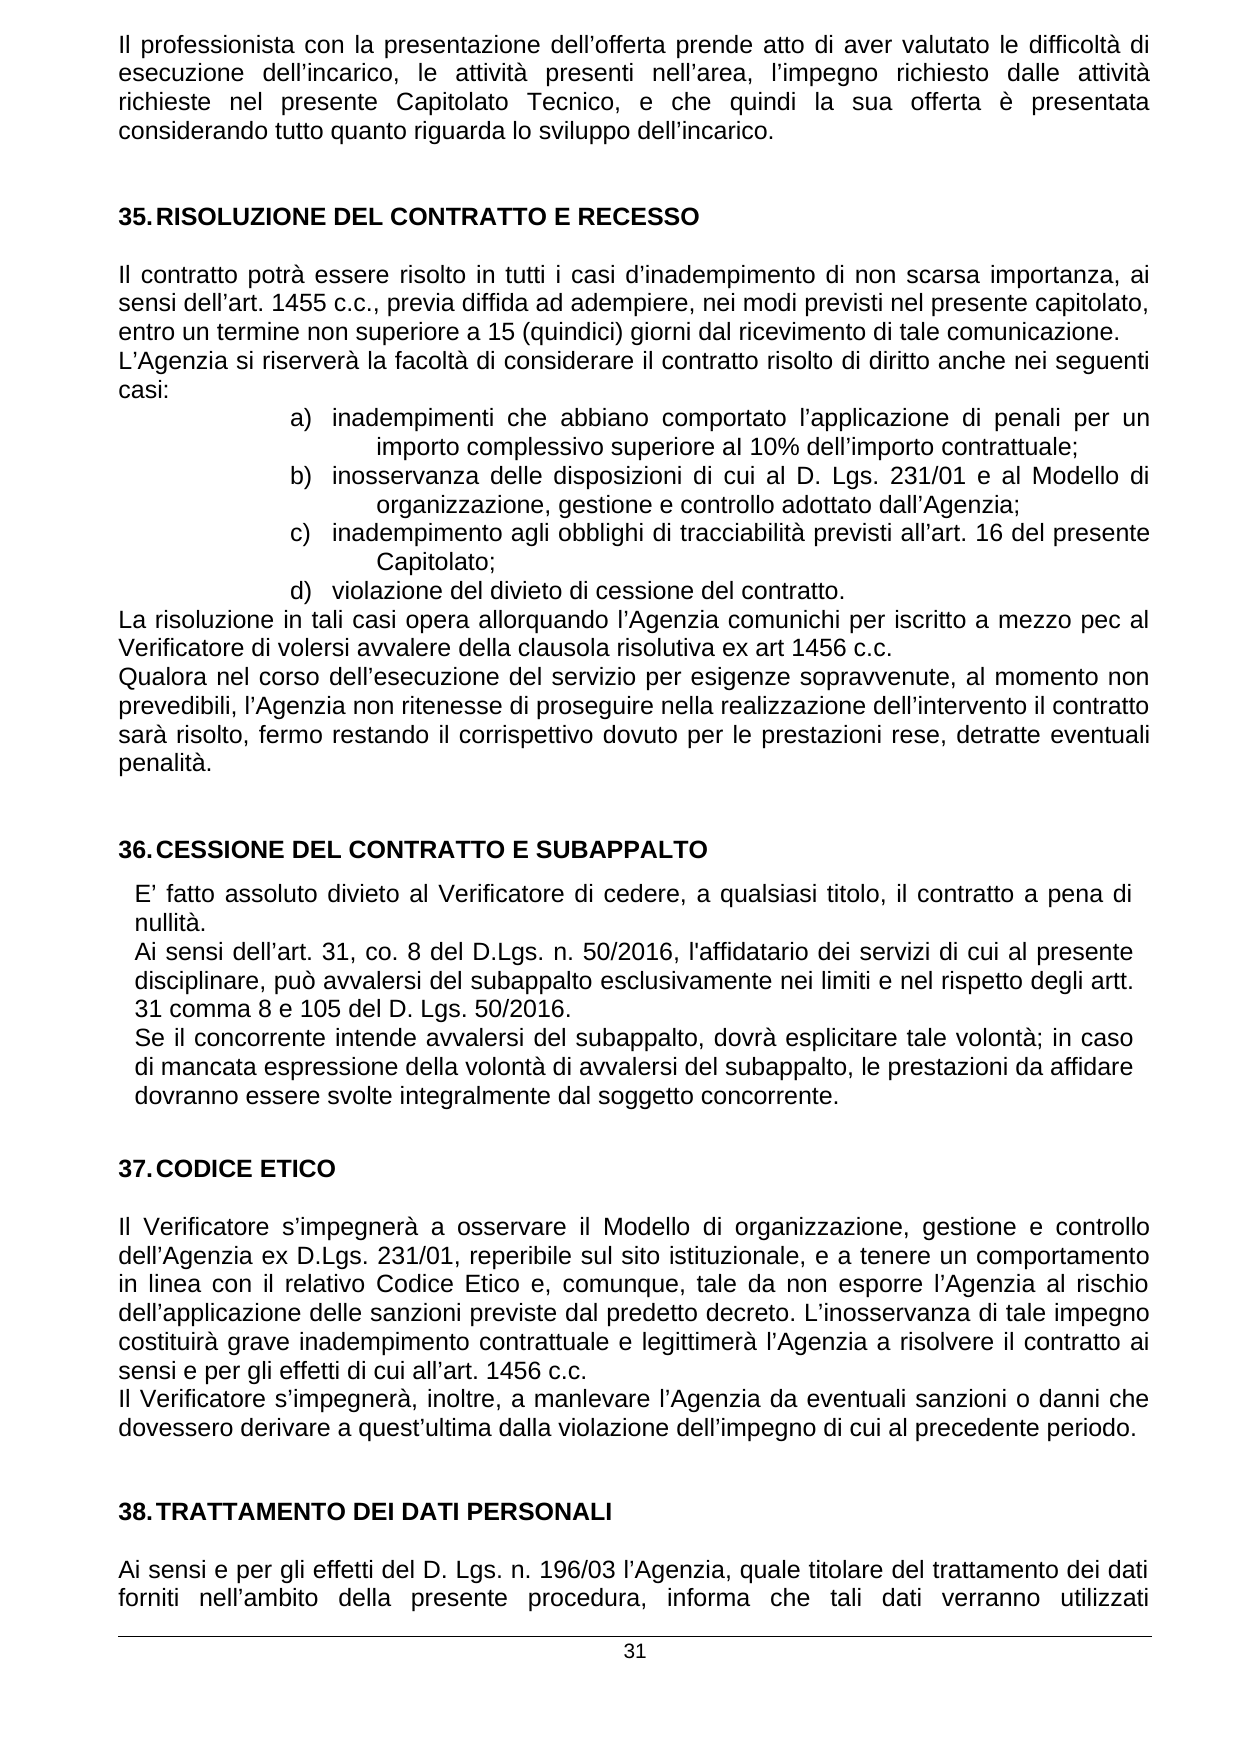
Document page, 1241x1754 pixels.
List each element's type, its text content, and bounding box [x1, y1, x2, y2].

list inosservanza delle disposizioni di cui al D. Lgs. 231/01 e al Modello di organizzazione, gestione e controllo adottato dall’Agenzia; [290, 461, 1152, 518]
text Ai sensi e per gli effetti del D. Lgs. n. 196/03 l’Agenzia, quale titolare del trattamento dei dati forniti nell’ambito della presente procedura, informa che tali dati verranno utilizzati [118, 1554, 1152, 1612]
text L’Agenzia si riserverà la facoltà di considerare il contratto risolto di diritto anche nei seguenti casi: [118, 346, 1152, 403]
text Il professionista con la presentazione dell’offerta prende atto di aver valutato le difficoltà di esecuzione dell’incarico, le attività presenti nell’area, l’impegno richiesto dalle attività richieste nel presente Capitolato Tecnico, e che quindi la sua offerta è presentata considerando tutto quanto riguarda lo sviluppo dell’incarico. [118, 29, 1152, 144]
text E’ fatto assoluto divieto al Verificatore di cedere, a qualsiasi titolo, il contratto a pena di nullità. [120, 865, 1150, 921]
text Se il concorrente intende avvalersi del subappalto, dovrà esplicitare tale volontà; in caso di mancata espressione della volontà di avvalersi del subappalto, le prestazioni da affidare dovranno essere svolte integralmente dal soggetto concorrente. [120, 1007, 1150, 1093]
list TRATTAMENTO DEI DATI PERSONALI [118, 1497, 1152, 1526]
list CESSIONE DEL CONTRATTO E SUBAPPALTO [118, 834, 1152, 863]
text Ai sensi dell’art. 31, co. 8 del D.Lgs. n. 50/2016, l'affidatario dei servizi di cui al presente disciplinare, può avvalersi del subappalto esclusivamente nei limiti e nel rispetto degli artt. 31 comma 8 e 105 del D. Lgs. 50/2016. [120, 921, 1150, 1007]
text La risoluzione in tali casi opera allorquando l’Agenzia comunichi per iscritto a mezzo pec al Verificatore di volersi avvalere della clausola risolutiva ex art 1456 c.c. [118, 604, 1152, 662]
text Il Verificatore s’impegnerà, inoltre, a manlevare l’Agenzia da eventuali sanzioni o danni che dovessero derivare a quest’ultima dalla violazione dell’impegno di cui al precedente periodo. [118, 1384, 1152, 1442]
list CODICE ETICO [118, 1154, 1152, 1183]
list inadempimenti che abbiano comportato l’applicazione di penali per un importo complessivo superiore aI 10% dell’importo contrattuale; [290, 403, 1152, 461]
list inadempimento agli obblighi di tracciabilità previsti all’art. 16 del presente Capitolato; [290, 518, 1152, 576]
list violazione del divieto di cessione del contratto. [290, 576, 1152, 604]
list RISOLUZIONE DEL CONTRATTO E RECESSO [118, 202, 1152, 231]
text Qualora nel corso dell’esecuzione del servizio per esigenze sopravvenute, al momento non prevedibili, l’Agenzia non ritenesse di proseguire nella realizzazione dell’intervento il contratto sarà risolto, fermo restando il corrispettivo dovuto per le prestazioni rese, detratte eventuali penalità. [118, 662, 1152, 777]
text Il Verificatore s’impegnerà a osservare il Modello di organizzazione, gestione e controllo dell’Agenzia ex D.Lgs. 231/01, reperibile sul sito istituzionale, e a tenere un comportamento in linea con il relativo Codice Etico e, comunque, tale da non esporre l’Agenzia al rischio dell’applicazione delle sanzioni previste dal predetto decreto. L’inosservanza di tale impegno costituirà grave inadempimento contrattuale e legittimerà l’Agenzia a risolvere il contratto ai sensi e per gli effetti di cui all’art. 1456 c.c. [118, 1212, 1152, 1384]
text Il contratto potrà essere risolto in tutti i casi d’inadempimento di non scarsa importanza, ai sensi dell’art. 1455 c.c., previa diffida ad adempiere, nei modi previsti nel presente capitolato, entro un termine non superiore a 15 (quindici) giorni dal ricevimento di tale comunicazione. [118, 259, 1152, 346]
